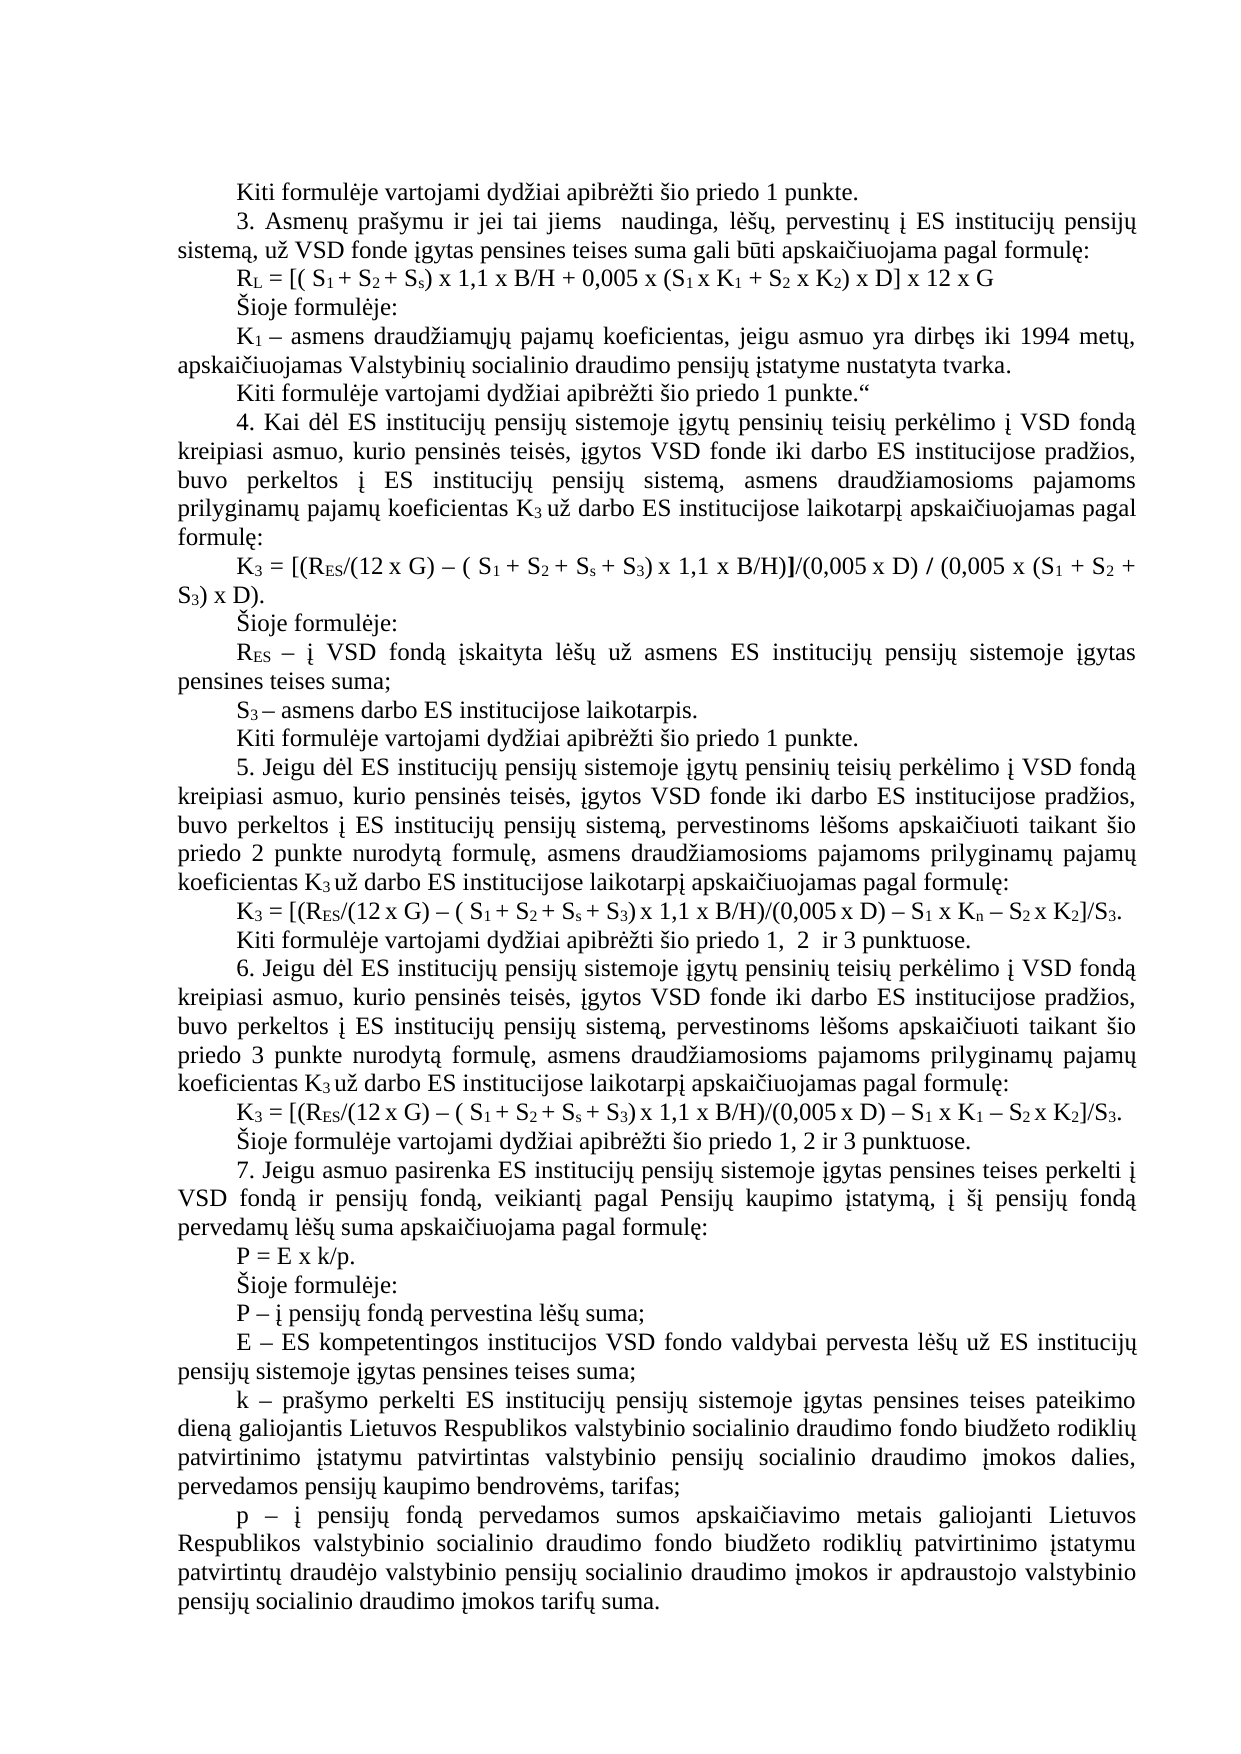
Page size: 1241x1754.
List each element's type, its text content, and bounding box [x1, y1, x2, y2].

text k – prašymo perkelti ES institucijų pensijų sistemoje įgytas pensines teises pateikimo dieną galiojantis Lietuvos Respublikos valstybinio socialinio draudimo fondo biudžeto rodiklių patvirtinimo įstatymu patvirtintas valstybinio pensijų socialinio draudimo įmokos dalies, pervedamos pensijų kaupimo bendrovėms, tarifas; [177, 1385, 1137, 1500]
text K3 = [(RES/(12 x G) – ( S1 + S2 + Ss + S3) x 1,1 x B/H)/(0,005 x D) – S1 x K1 – S2 x K2]/S3. [177, 1097, 1137, 1126]
text RES – į VSD fondą įskaityta lėšų už asmens ES institucijų pensijų sistemoje įgytas pensines teises suma; [177, 637, 1137, 695]
text E – ES kompetentingos institucijos VSD fondo valdybai pervesta lėšų už ES institucijų pensijų sistemoje įgytas pensines teises suma; [177, 1327, 1137, 1385]
text 6. Jeigu dėl ES institucijų pensijų sistemoje įgytų pensinių teisių perkėlimo į VSD fondą kreipiasi asmuo, kurio pensinės teisės, įgytos VSD fonde iki darbo ES institucijose pradžios, buvo perkeltos į ES institucijų pensijų sistemą, pervestinoms lėšoms apskaičiuoti taikant šio priedo 3 punkte nurodytą formulę, asmens draudžiamosioms pajamoms prilyginamų pajamų koeficientas K3 už darbo ES institucijose laikotarpį apskaičiuojamas pagal formulę: [177, 953, 1137, 1097]
text S3 – asmens darbo ES institucijose laikotarpis. [177, 695, 1137, 723]
text K1 – asmens draudžiamųjų pajamų koeficientas, jeigu asmuo yra dirbęs iki 1994 metų, apskaičiuojamas Valstybinių socialinio draudimo pensijų įstatyme nustatyta tvarka. [177, 321, 1137, 378]
text Šioje formulėje vartojami dydžiai apibrėžti šio priedo 1, 2 ir 3 punktuose. [177, 1126, 1137, 1155]
text p – į pensijų fondą pervedamos sumos apskaičiavimo metais galiojanti Lietuvos Respublikos valstybinio socialinio draudimo fondo biudžeto rodiklių patvirtinimo įstatymu patvirtintų draudėjo valstybinio pensijų socialinio draudimo įmokos ir apdraustojo valstybinio pensijų socialinio draudimo įmokos tarifų suma. [177, 1500, 1137, 1615]
text 5. Jeigu dėl ES institucijų pensijų sistemoje įgytų pensinių teisių perkėlimo į VSD fondą kreipiasi asmuo, kurio pensinės teisės, įgytos VSD fonde iki darbo ES institucijose pradžios, buvo perkeltos į ES institucijų pensijų sistemą, pervestinoms lėšoms apskaičiuoti taikant šio priedo 2 punkte nurodytą formulę, asmens draudžiamosioms pajamoms prilyginamų pajamų koeficientas K3 už darbo ES institucijose laikotarpį apskaičiuojamas pagal formulę: [177, 752, 1137, 896]
text K3 = [(RES/(12 x G) – ( S1 + S2 + Ss + S3) x 1,1 x B/H)]/(0,005 x D) / (0,005 x (S1 + S2 + S3) x D). [177, 551, 1137, 608]
text P – į pensijų fondą pervestina lėšų suma; [177, 1298, 1137, 1327]
text Kiti formulėje vartojami dydžiai apibrėžti šio priedo 1, 2 ir 3 punktuose. [177, 925, 1137, 953]
text K3 = [(RES/(12 x G) – ( S1 + S2 + Ss + S3) x 1,1 x B/H)/(0,005 x D) – S1 x Kn – S2 x K2]/S3. [177, 896, 1137, 925]
text Šioje formulėje: [177, 292, 1137, 321]
text RL = [( S1 + S2 + Ss) x 1,1 x B/H + 0,005 x (S1 x K1 + S2 x K2) x D] x 12 x G [177, 263, 1137, 292]
text Kiti formulėje vartojami dydžiai apibrėžti šio priedo 1 punkte.“ [177, 378, 1137, 407]
text 4. Kai dėl ES institucijų pensijų sistemoje įgytų pensinių teisių perkėlimo į VSD fondą kreipiasi asmuo, kurio pensinės teisės, įgytos VSD fonde iki darbo ES institucijose pradžios, buvo perkeltos į ES institucijų pensijų sistemą, asmens draudžiamosioms pajamoms prilyginamų pajamų koeficientas K3 už darbo ES institucijose laikotarpį apskaičiuojamas pagal formulę: [177, 407, 1137, 551]
text Kiti formulėje vartojami dydžiai apibrėžti šio priedo 1 punkte. [177, 723, 1137, 752]
text Šioje formulėje: [177, 608, 1137, 637]
text Kiti formulėje vartojami dydžiai apibrėžti šio priedo 1 punkte. [177, 177, 1137, 206]
text Šioje formulėje: [177, 1270, 1137, 1298]
text 3. Asmenų prašymu ir jei tai jiems naudinga, lėšų, pervestinų į ES institucijų pensijų sistemą, už VSD fonde įgytas pensines teises suma gali būti apskaičiuojama pagal formulę: [177, 206, 1137, 263]
text P = E x k/p. [177, 1241, 1137, 1270]
text 7. Jeigu asmuo pasirenka ES institucijų pensijų sistemoje įgytas pensines teises perkelti į VSD fondą ir pensijų fondą, veikiantį pagal Pensijų kaupimo įstatymą, į šį pensijų fondą pervedamų lėšų suma apskaičiuojama pagal formulę: [177, 1155, 1137, 1241]
